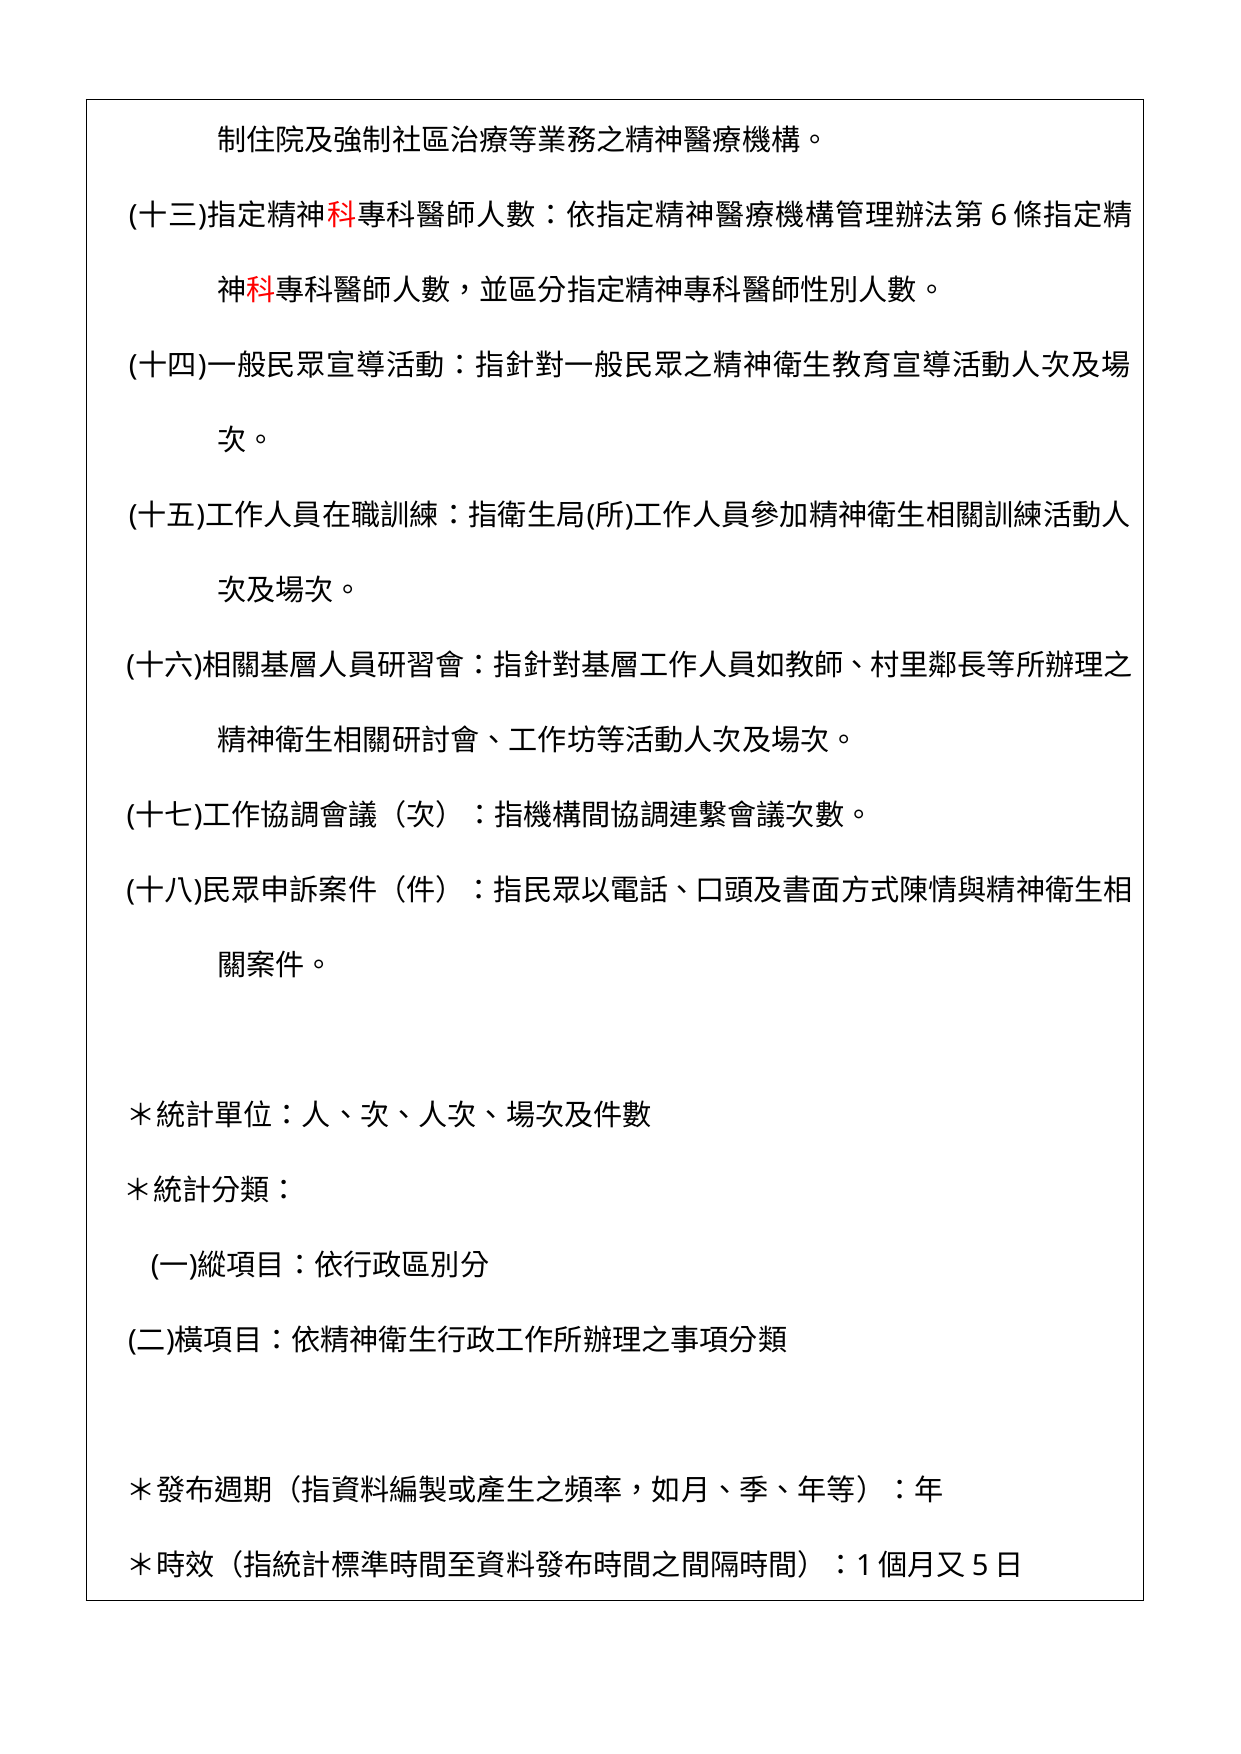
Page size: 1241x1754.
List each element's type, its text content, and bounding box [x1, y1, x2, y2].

table_header 制住院及強制社區治療等業務之精神醫療機構。 (十三)指定精神科專科醫師人數：依指定精神醫療機構管理辦法第6條指定精神科專科醫師人數，並區分指定精神專科醫師性別人數。 (十四)一般民眾宣導活動：指針對一般民眾之精神衛生教育宣導活動人次及場次。 (十五)工作人員在職訓練：指衛生局(所)工作人員參加精神衛生相關訓練活動人次及場次。 (十六)相關基層人員研習會：指針對基層工作人員如教師、村里鄰長等所辦理之精神衛生相關研討會、工作坊等活動人次及場次。 (十七)工作協調會議（次）：指機構間協調連繫會議次數。 (十八)民眾申訴案件（件）：指民眾以電話、口頭及書面方式陳情與精神衛生相關案件。 ＊統計單位：人、次、人次、場次及件數 ＊統計分類： (一)縱項目：依行政區別分 (二)橫項目：依精神衛生行政工作所辦理之事項分類 ＊發布週期（指資料編製或產生之頻率，如月、季、年等）：年 ＊時效（指統計標準時間至資料發布時間之間隔時間）：1個月又5日 [87, 100, 1143, 1600]
